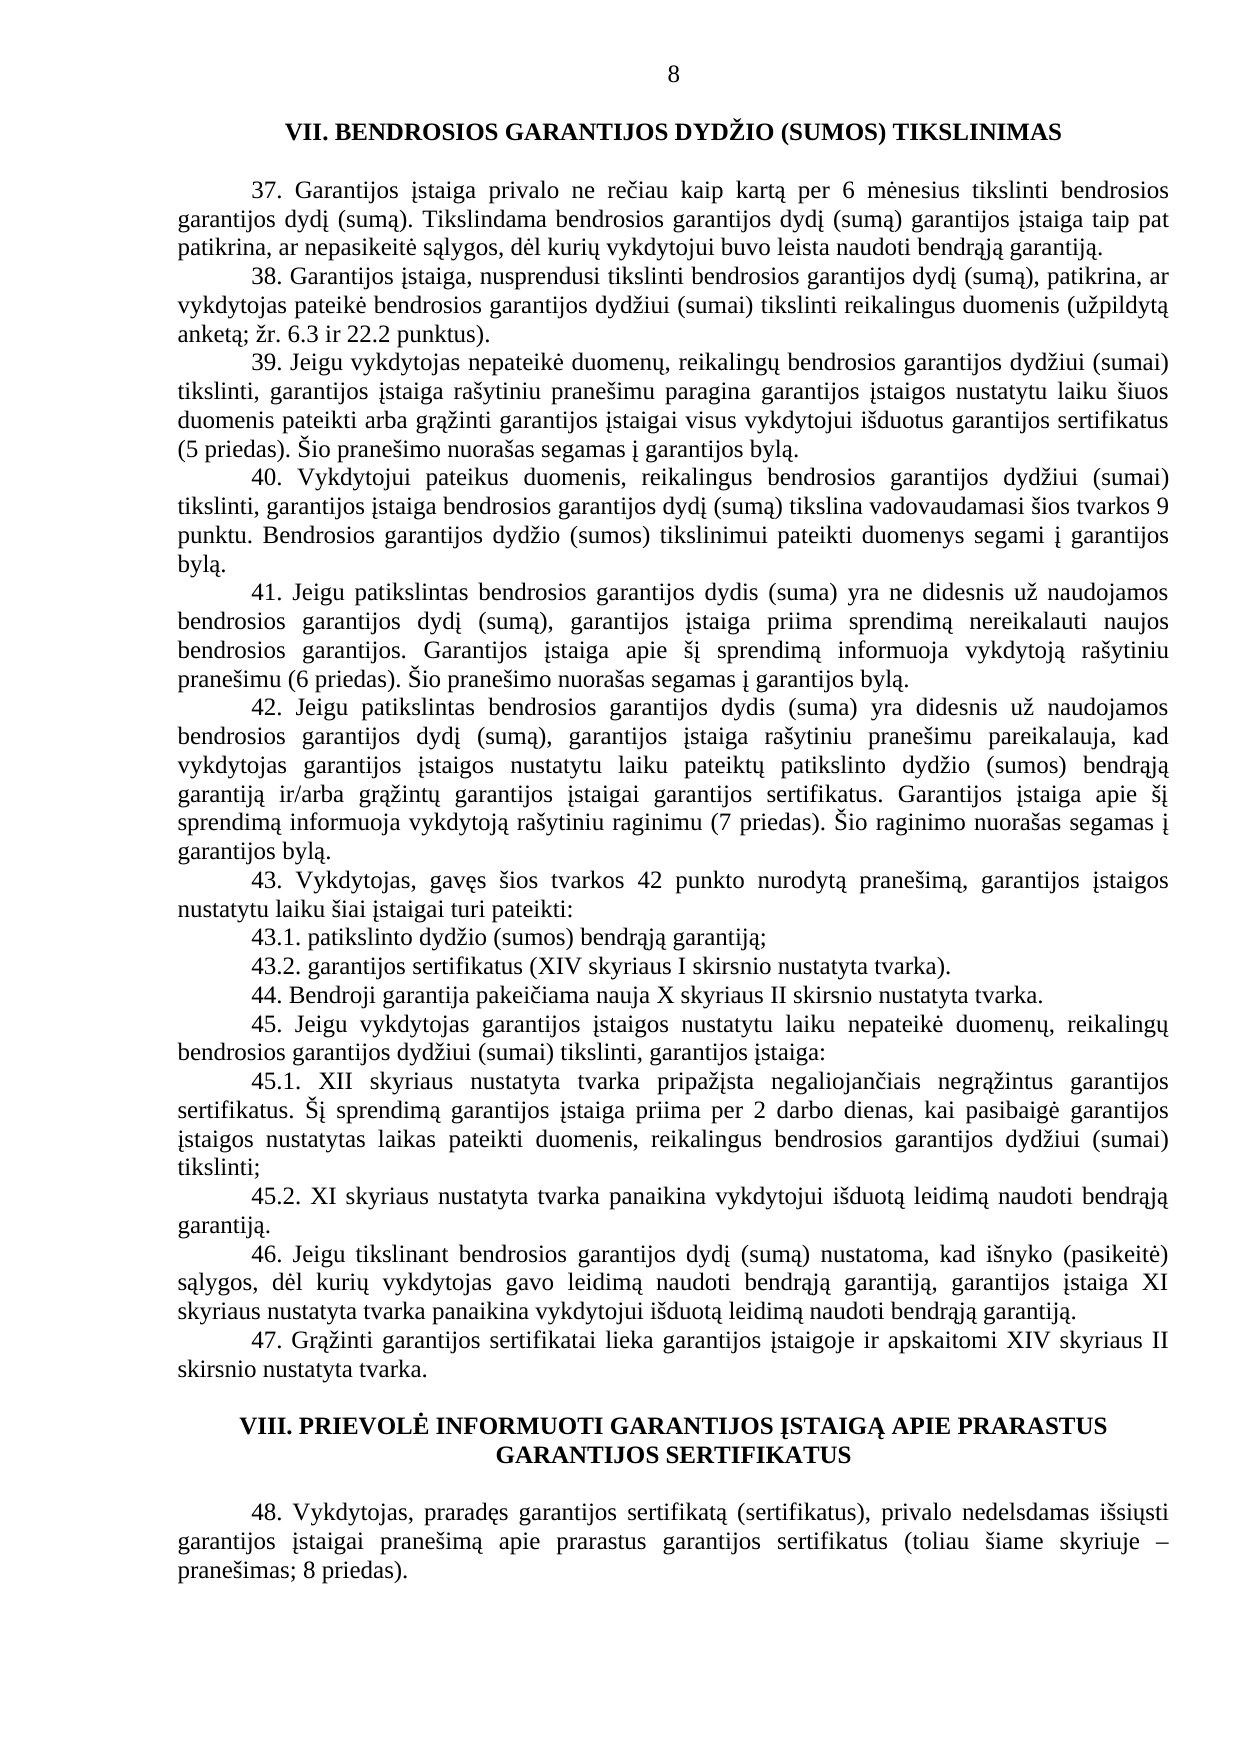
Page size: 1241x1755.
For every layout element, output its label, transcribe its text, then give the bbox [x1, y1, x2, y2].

text 47. Grąžinti garantijos sertifikatai lieka garantijos įstaigoje ir apskaitomi XIV skyriaus II skirsnio nustatyta tvarka. [177, 1325, 1170, 1382]
text 39. Jeigu vykdytojas nepateikė duomenų, reikalingų bendrosios garantijos dydžiui (sumai) tikslinti, garantijos įstaiga rašytiniu pranešimu paragina garantijos įstaigos nustatytu laiku šiuos duomenis pateikti arba grąžinti garantijos įstaigai visus vykdytojui išduotus garantijos sertifikatus (5 priedas). Šio pranešimo nuorašas segamas į garantijos bylą. [177, 347, 1170, 462]
text 40. Vykdytojui pateikus duomenis, reikalingus bendrosios garantijos dydžiui (sumai) tikslinti, garantijos įstaiga bendrosios garantijos dydį (sumą) tikslina vadovaudamasi šios tvarkos 9 punktu. Bendrosios garantijos dydžio (sumos) tikslinimui pateikti duomenys segami į garantijos bylą. [177, 462, 1170, 577]
text 45. Jeigu vykdytojas garantijos įstaigos nustatytu laiku nepateikė duomenų, reikalingų bendrosios garantijos dydžiui (sumai) tikslinti, garantijos įstaiga: [177, 1009, 1170, 1066]
text 41. Jeigu patikslintas bendrosios garantijos dydis (suma) yra ne didesnis už naudojamos bendrosios garantijos dydį (sumą), garantijos įstaiga priima sprendimą nereikalauti naujos bendrosios garantijos. Garantijos įstaiga apie šį sprendimą informuoja vykdytoją rašytiniu pranešimu (6 priedas). Šio pranešimo nuorašas segamas į garantijos bylą. [177, 577, 1170, 692]
text 43.2. garantijos sertifikatus (XIV skyriaus I skirsnio nustatyta tvarka). [177, 951, 1170, 980]
text 44. Bendroji garantija pakeičiama nauja X skyriaus II skirsnio nustatyta tvarka. [177, 980, 1170, 1009]
text VIII. PRIEVOLĖ INFORMUOTI GARANTIJOS ĮSTAIGĄ APIE PRARASTUS GARANTIJOS SERTIFIKATUS [177, 1411, 1170, 1469]
text 43.1. patikslinto dydžio (sumos) bendrąją garantiją; [177, 922, 1170, 951]
text 45.1. XII skyriaus nustatyta tvarka pripažįsta negaliojančiais negrąžintus garantijos sertifikatus. Šį sprendimą garantijos įstaiga priima per 2 darbo dienas, kai pasibaigė garantijos įstaigos nustatytas laikas pateikti duomenis, reikalingus bendrosios garantijos dydžiui (sumai) tikslinti; [177, 1066, 1170, 1181]
text VII. BENDROSIOS GARANTIJOS DYDŽIO (SUMOS) TIKSLINIMAS [177, 117, 1170, 146]
text 46. Jeigu tikslinant bendrosios garantijos dydį (sumą) nustatoma, kad išnyko (pasikeitė) sąlygos, dėl kurių vykdytojas gavo leidimą naudoti bendrąją garantiją, garantijos įstaiga XI skyriaus nustatyta tvarka panaikina vykdytojui išduotą leidimą naudoti bendrąją garantiją. [177, 1239, 1170, 1325]
text 37. Garantijos įstaiga privalo ne rečiau kaip kartą per 6 mėnesius tikslinti bendrosios garantijos dydį (sumą). Tikslindama bendrosios garantijos dydį (sumą) garantijos įstaiga taip pat patikrina, ar nepasikeitė sąlygos, dėl kurių vykdytojui buvo leista naudoti bendrąją garantiją. [177, 175, 1170, 261]
text 42. Jeigu patikslintas bendrosios garantijos dydis (suma) yra didesnis už naudojamos bendrosios garantijos dydį (sumą), garantijos įstaiga rašytiniu pranešimu pareikalauja, kad vykdytojas garantijos įstaigos nustatytu laiku pateiktų patikslinto dydžio (sumos) bendrąją garantiją ir/arba grąžintų garantijos įstaigai garantijos sertifikatus. Garantijos įstaiga apie šį sprendimą informuoja vykdytoją rašytiniu raginimu (7 priedas). Šio raginimo nuorašas segamas į garantijos bylą. [177, 692, 1170, 865]
text 45.2. XI skyriaus nustatyta tvarka panaikina vykdytojui išduotą leidimą naudoti bendrąją garantiją. [177, 1181, 1170, 1239]
text 43. Vykdytojas, gavęs šios tvarkos 42 punkto nurodytą pranešimą, garantijos įstaigos nustatytu laiku šiai įstaigai turi pateikti: [177, 865, 1170, 922]
text 38. Garantijos įstaiga, nusprendusi tikslinti bendrosios garantijos dydį (sumą), patikrina, ar vykdytojas pateikė bendrosios garantijos dydžiui (sumai) tikslinti reikalingus duomenis (užpildytą anketą; žr. 6.3 ir 22.2 punktus). [177, 261, 1170, 347]
text 48. Vykdytojas, praradęs garantijos sertifikatą (sertifikatus), privalo nedelsdamas išsiųsti garantijos įstaigai pranešimą apie prarastus garantijos sertifikatus (toliau šiame skyriuje – pranešimas; 8 priedas). [177, 1497, 1170, 1584]
